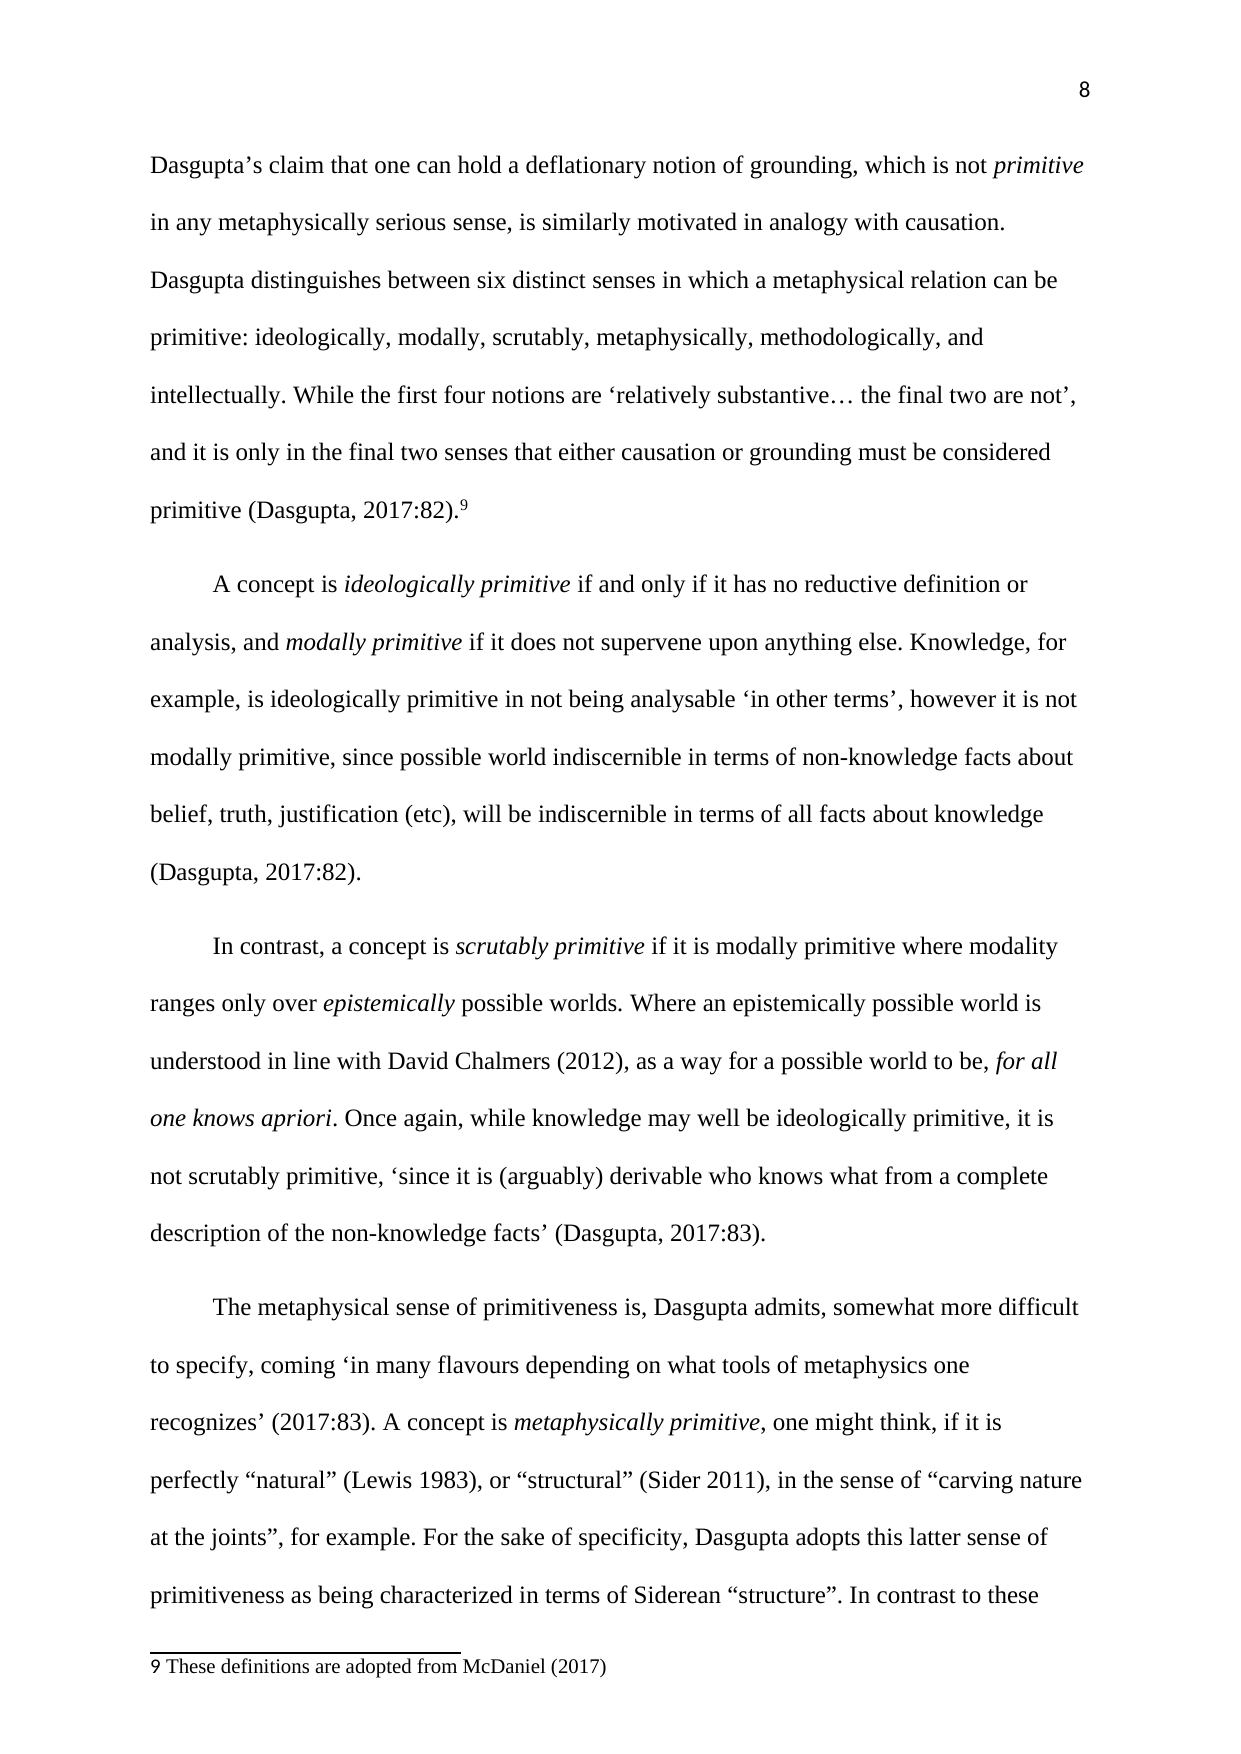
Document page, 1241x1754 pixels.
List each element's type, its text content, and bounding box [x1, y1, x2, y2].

text A concept is ideologically primitive if and only if it has no reductive definition or analysis, and modally primitive if it does not supervene upon anything else. Knowledge, for example, is ideologically primitive in not being analysable ‘in other terms’, however it is not modally primitive, since possible world indiscernible in terms of non-knowledge facts about belief, truth, justification (etc), will be indiscernible in terms of all facts about knowledge (Dasgupta, 2017:82). [150, 569, 1090, 885]
text In contrast, a concept is scrutably primitive if it is modally primitive where modality ranges only over epistemically possible worlds. Where an epistemically possible world is understood in line with David Chalmers (2012), as a way for a possible world to be, for all one knows apriori. Once again, while knowledge may well be ideologically primitive, it is not scrutably primitive, ‘since it is (arguably) derivable who knows what from a complete description of the non-knowledge facts’ (Dasgupta, 2017:83). [150, 931, 1090, 1247]
text The metaphysical sense of primitiveness is, Dasgupta admits, somewhat more difficult to specify, coming ‘in many flavours depending on what tools of metaphysics one recognizes’ (2017:83). A concept is metaphysically primitive, one might think, if it is perfectly “natural” (Lewis 1983), or “structural” (Sider 2011), in the sense of “carving nature at the joints”, for example. For the sake of specificity, Dasgupta adopts this latter sense of primitiveness as being characterized in terms of Siderean “structure”. In contrast to these [150, 1292, 1090, 1609]
text Dasgupta’s claim that one can hold a deflationary notion of grounding, which is not primitive in any metaphysically serious sense, is similarly motivated in analogy with causation. Dasgupta distinguishes between six distinct senses in which a metaphysical relation can be primitive: ideologically, modally, scrutably, metaphysically, methodologically, and intellectually. While the first four notions are ‘relatively substantive… the final two are not’, and it is only in the final two senses that either causation or grounding must be considered primitive (Dasgupta, 2017:82). [150, 150, 1090, 524]
text These definitions are adopted from McDaniel (2017) [150, 1653, 1090, 1679]
